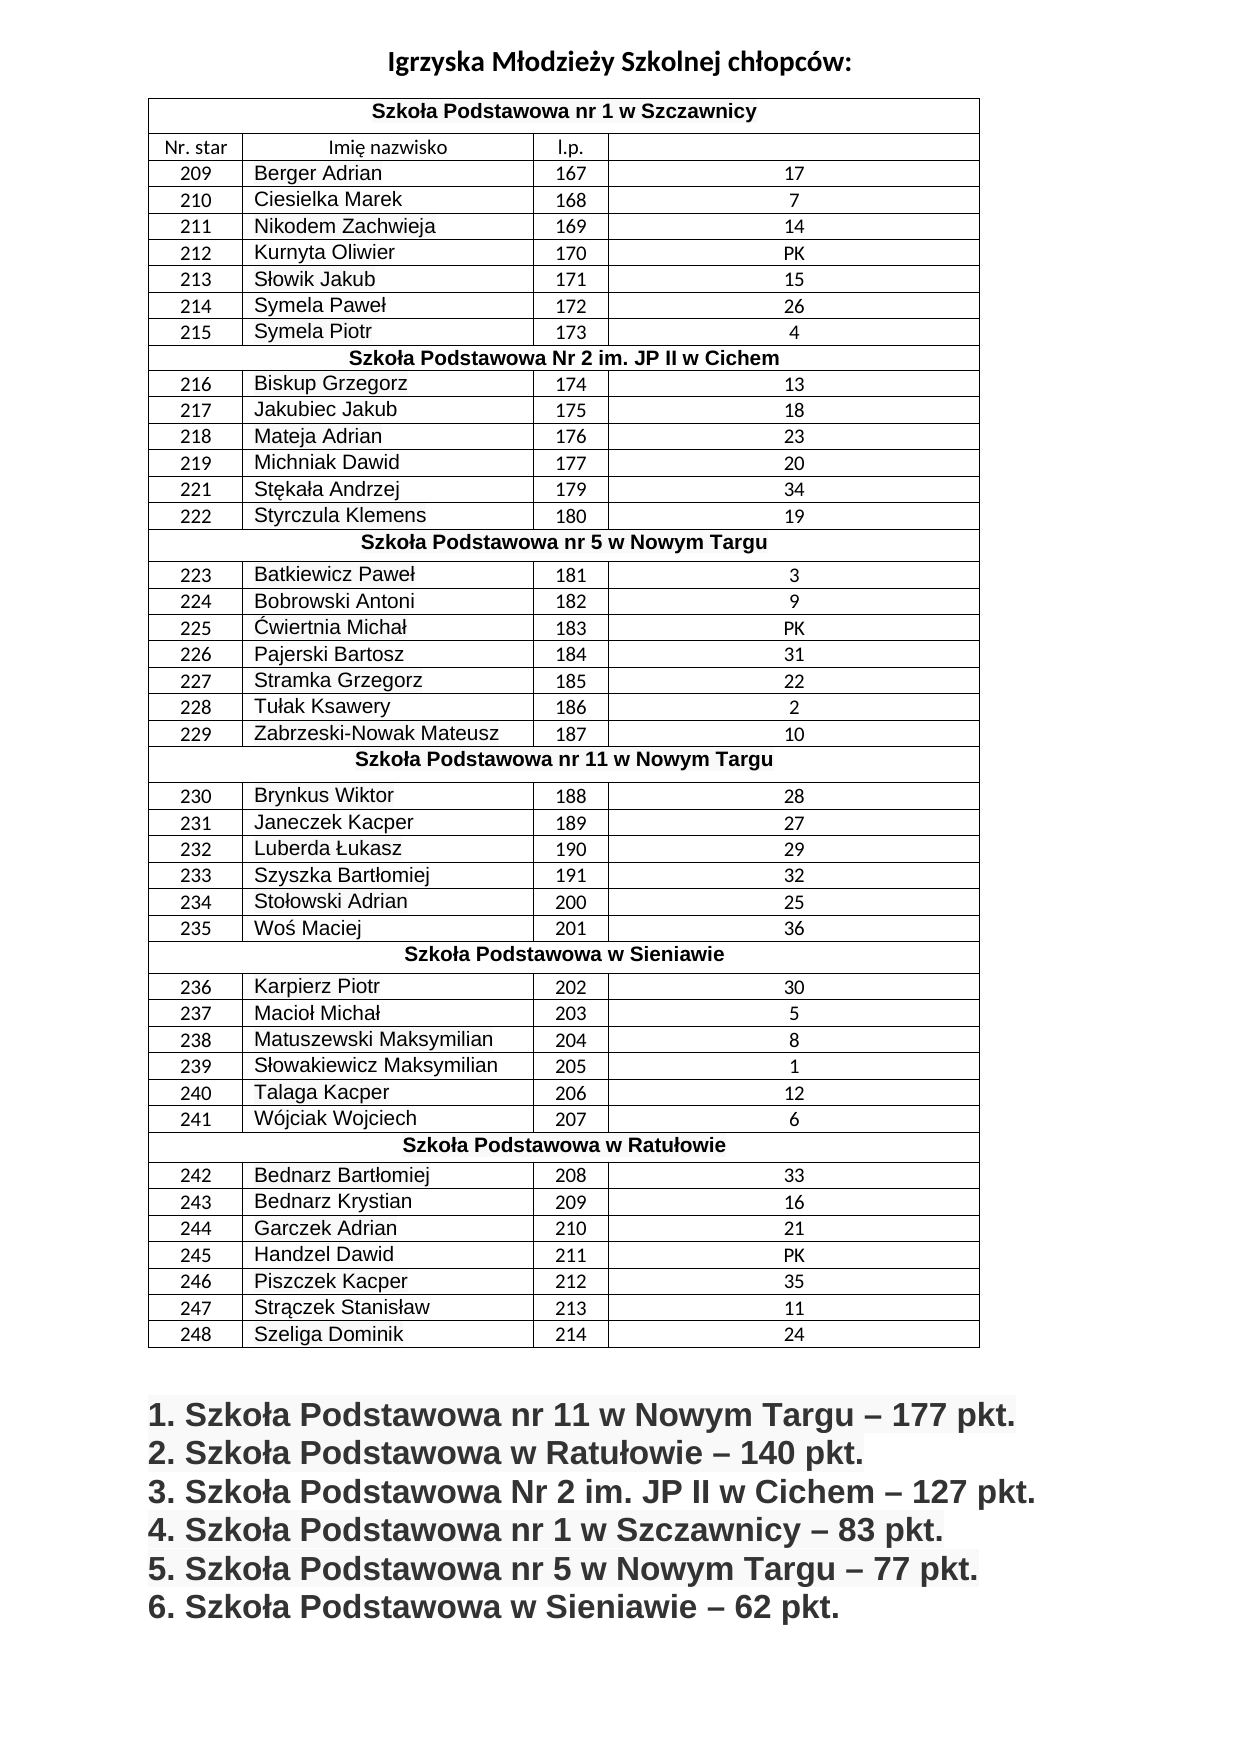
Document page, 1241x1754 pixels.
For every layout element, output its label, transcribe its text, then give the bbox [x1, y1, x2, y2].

table_cell Nr. star [149, 134, 242, 159]
table_cell Tułak Ksawery [243, 694, 533, 720]
table_cell Michniak Dawid [243, 450, 533, 476]
table_cell 219 [149, 450, 242, 476]
table_cell 182 [534, 589, 608, 614]
table_cell 179 [534, 477, 608, 502]
table_cell 243 [149, 1189, 242, 1214]
table_cell Szyszka Bartłomiej [243, 863, 533, 888]
table_cell 4 [609, 319, 979, 345]
table_cell Ćwiertnia Michał [243, 615, 533, 640]
table_cell 1 [609, 1053, 979, 1079]
table_cell 21 [609, 1216, 979, 1241]
table_cell 184 [534, 641, 608, 667]
table_cell 233 [149, 863, 242, 888]
table_cell Bednarz Krystian [243, 1189, 533, 1214]
table_cell Brynkus Wiktor [243, 783, 533, 809]
table_cell Symela Piotr [243, 319, 533, 345]
table_cell 245 [149, 1242, 242, 1267]
table_cell 215 [149, 319, 242, 345]
table_cell 224 [149, 589, 242, 614]
table_cell 191 [534, 863, 608, 888]
table_cell 173 [534, 319, 608, 345]
table_cell 30 [609, 974, 979, 999]
table_cell PK [609, 1242, 979, 1267]
table_cell 212 [534, 1269, 608, 1294]
table_cell 168 [534, 187, 608, 212]
table_cell 211 [149, 214, 242, 239]
table_cell 227 [149, 668, 242, 693]
table_cell 172 [534, 293, 608, 318]
table_cell PK [609, 615, 979, 640]
table_cell Wójciak Wojciech [243, 1106, 533, 1132]
table_cell 206 [534, 1080, 608, 1105]
table_cell 11 [609, 1295, 979, 1320]
table_cell Szeliga Dominik [243, 1321, 533, 1347]
table_cell 216 [149, 371, 242, 396]
table_cell 32 [609, 863, 979, 888]
table_cell 246 [149, 1269, 242, 1294]
table_cell 176 [534, 424, 608, 449]
table_cell Macioł Michał [243, 1000, 533, 1026]
table_cell Słowakiewicz Maksymilian [243, 1053, 533, 1079]
table_cell Strączek Stanisław [243, 1295, 533, 1320]
table_cell Bobrowski Antoni [243, 589, 533, 614]
table_cell Nikodem Zachwieja [243, 214, 533, 239]
table_cell 231 [149, 810, 242, 835]
table_cell 12 [609, 1080, 979, 1105]
table_cell Garczek Adrian [243, 1216, 533, 1241]
table_cell 217 [149, 397, 242, 423]
table_cell 22 [609, 668, 979, 693]
table_cell 203 [534, 1000, 608, 1026]
table_cell Szkoła Podstawowa Nr 2 im. JP II w Cichem [149, 346, 979, 370]
table_cell 174 [534, 371, 608, 396]
table_cell Kurnyta Oliwier [243, 240, 533, 265]
table_cell 185 [534, 668, 608, 693]
table_cell 228 [149, 694, 242, 720]
table_cell 181 [534, 562, 608, 587]
table_cell 24 [609, 1321, 979, 1347]
table_cell 3 [609, 562, 979, 587]
table_cell Stramka Grzegorz [243, 668, 533, 693]
table_cell 229 [149, 721, 242, 746]
table_cell 183 [534, 615, 608, 640]
table_cell 208 [534, 1163, 608, 1188]
table_cell Mateja Adrian [243, 424, 533, 449]
table_cell 202 [534, 974, 608, 999]
table_cell 204 [534, 1027, 608, 1052]
table_cell 175 [534, 397, 608, 423]
table_cell Luberda Łukasz [243, 836, 533, 862]
table_cell 187 [534, 721, 608, 746]
table_cell 214 [149, 293, 242, 318]
table_cell 2 [609, 694, 979, 720]
table_cell Szkoła Podstawowa w Sieniawie [149, 942, 979, 973]
table_cell 225 [149, 615, 242, 640]
table_cell 26 [609, 293, 979, 318]
table_cell 247 [149, 1295, 242, 1320]
table_cell Pajerski Bartosz [243, 641, 533, 667]
table_cell 7 [609, 187, 979, 212]
table_cell 205 [534, 1053, 608, 1079]
table_cell 18 [609, 397, 979, 423]
table_cell 29 [609, 836, 979, 862]
table_cell Karpierz Piotr [243, 974, 533, 999]
table_cell 33 [609, 1163, 979, 1188]
table_cell Janeczek Kacper [243, 810, 533, 835]
table_cell Woś Maciej [243, 916, 533, 941]
table_cell 234 [149, 889, 242, 914]
table_cell 242 [149, 1163, 242, 1188]
table_cell Symela Paweł [243, 293, 533, 318]
table_cell 19 [609, 503, 979, 528]
table_cell Słowik Jakub [243, 266, 533, 292]
table_cell 210 [149, 187, 242, 212]
table_cell 248 [149, 1321, 242, 1347]
table_cell 34 [609, 477, 979, 502]
table_cell 180 [534, 503, 608, 528]
table_cell Stękała Andrzej [243, 477, 533, 502]
table_cell 189 [534, 810, 608, 835]
text 1. Szkoła Podstawowa nr 11 w Nowym Targu – 177 pkt. [148, 1395, 1093, 1433]
table_cell 13 [609, 371, 979, 396]
table_cell 240 [149, 1080, 242, 1105]
table_cell 17 [609, 161, 979, 186]
table_cell 186 [534, 694, 608, 720]
text 4. Szkoła Podstawowa nr 1 w Szczawnicy – 83 pkt. [148, 1510, 1093, 1548]
table_cell 170 [534, 240, 608, 265]
table_cell 226 [149, 641, 242, 667]
table_cell 177 [534, 450, 608, 476]
table_cell 25 [609, 889, 979, 914]
table_cell 36 [609, 916, 979, 941]
table_cell 232 [149, 836, 242, 862]
table_cell 31 [609, 641, 979, 667]
table_cell 5 [609, 1000, 979, 1026]
table_cell 9 [609, 589, 979, 614]
table_cell 190 [534, 836, 608, 862]
table_cell l.p. [534, 134, 608, 159]
table_cell 15 [609, 266, 979, 292]
table_cell 239 [149, 1053, 242, 1079]
table_cell Piszczek Kacper [243, 1269, 533, 1294]
table_cell 223 [149, 562, 242, 587]
table_cell 211 [534, 1242, 608, 1267]
table_cell 167 [534, 161, 608, 186]
table_cell 6 [609, 1106, 979, 1132]
table_cell 171 [534, 266, 608, 292]
table_cell Imię nazwisko [243, 134, 533, 159]
table_cell 14 [609, 214, 979, 239]
table_cell 221 [149, 477, 242, 502]
table_cell Styrczula Klemens [243, 503, 533, 528]
table_cell PK [609, 240, 979, 265]
table_cell Szkoła Podstawowa nr 11 w Nowym Targu [149, 747, 979, 782]
table_cell Szkoła Podstawowa w Ratułowie [149, 1133, 979, 1162]
table_cell 188 [534, 783, 608, 809]
table_cell Talaga Kacper [243, 1080, 533, 1105]
table_cell [609, 134, 979, 159]
table_cell 209 [534, 1189, 608, 1214]
table_cell Ciesielka Marek [243, 187, 533, 212]
table_cell 28 [609, 783, 979, 809]
table_cell 230 [149, 783, 242, 809]
table_cell 244 [149, 1216, 242, 1241]
table_cell 236 [149, 974, 242, 999]
table_cell 213 [534, 1295, 608, 1320]
table_cell Batkiewicz Paweł [243, 562, 533, 587]
table_cell Szkoła Podstawowa nr 5 w Nowym Targu [149, 530, 979, 561]
text 5. Szkoła Podstawowa nr 5 w Nowym Targu – 77 pkt. [148, 1548, 1093, 1587]
text 2. Szkoła Podstawowa w Ratułowie – 140 pkt. [148, 1433, 1093, 1472]
table_cell Biskup Grzegorz [243, 371, 533, 396]
table_cell 209 [149, 161, 242, 186]
table_cell Berger Adrian [243, 161, 533, 186]
table_cell 169 [534, 214, 608, 239]
table_cell 238 [149, 1027, 242, 1052]
table_cell Jakubiec Jakub [243, 397, 533, 423]
table_cell 210 [534, 1216, 608, 1241]
table_cell 200 [534, 889, 608, 914]
table_cell 8 [609, 1027, 979, 1052]
text 6. Szkoła Podstawowa w Sieniawie – 62 pkt. [148, 1587, 1093, 1625]
table_cell 207 [534, 1106, 608, 1132]
table_cell Bednarz Bartłomiej [243, 1163, 533, 1188]
table_cell 214 [534, 1321, 608, 1347]
table_cell 10 [609, 721, 979, 746]
table_cell 23 [609, 424, 979, 449]
table_cell 16 [609, 1189, 979, 1214]
table_cell 201 [534, 916, 608, 941]
table_cell 237 [149, 1000, 242, 1026]
table_cell 235 [149, 916, 242, 941]
table_cell 222 [149, 503, 242, 528]
table_cell 212 [149, 240, 242, 265]
text 3. Szkoła Podstawowa Nr 2 im. JP II w Cichem – 127 pkt. [148, 1472, 1093, 1510]
table_cell 213 [149, 266, 242, 292]
table_cell Matuszewski Maksymilian [243, 1027, 533, 1052]
table_cell 218 [149, 424, 242, 449]
table_cell Stołowski Adrian [243, 889, 533, 914]
table_header Szkoła Podstawowa nr 1 w Szczawnicy [149, 99, 979, 133]
table_cell Zabrzeski-Nowak Mateusz [243, 721, 533, 746]
table_cell Handzel Dawid [243, 1242, 533, 1267]
table_cell 35 [609, 1269, 979, 1294]
table_cell 27 [609, 810, 979, 835]
table_cell 241 [149, 1106, 242, 1132]
table_cell 20 [609, 450, 979, 476]
text Igrzyska Młodzieży Szkolnej chłopców: [148, 43, 1093, 79]
